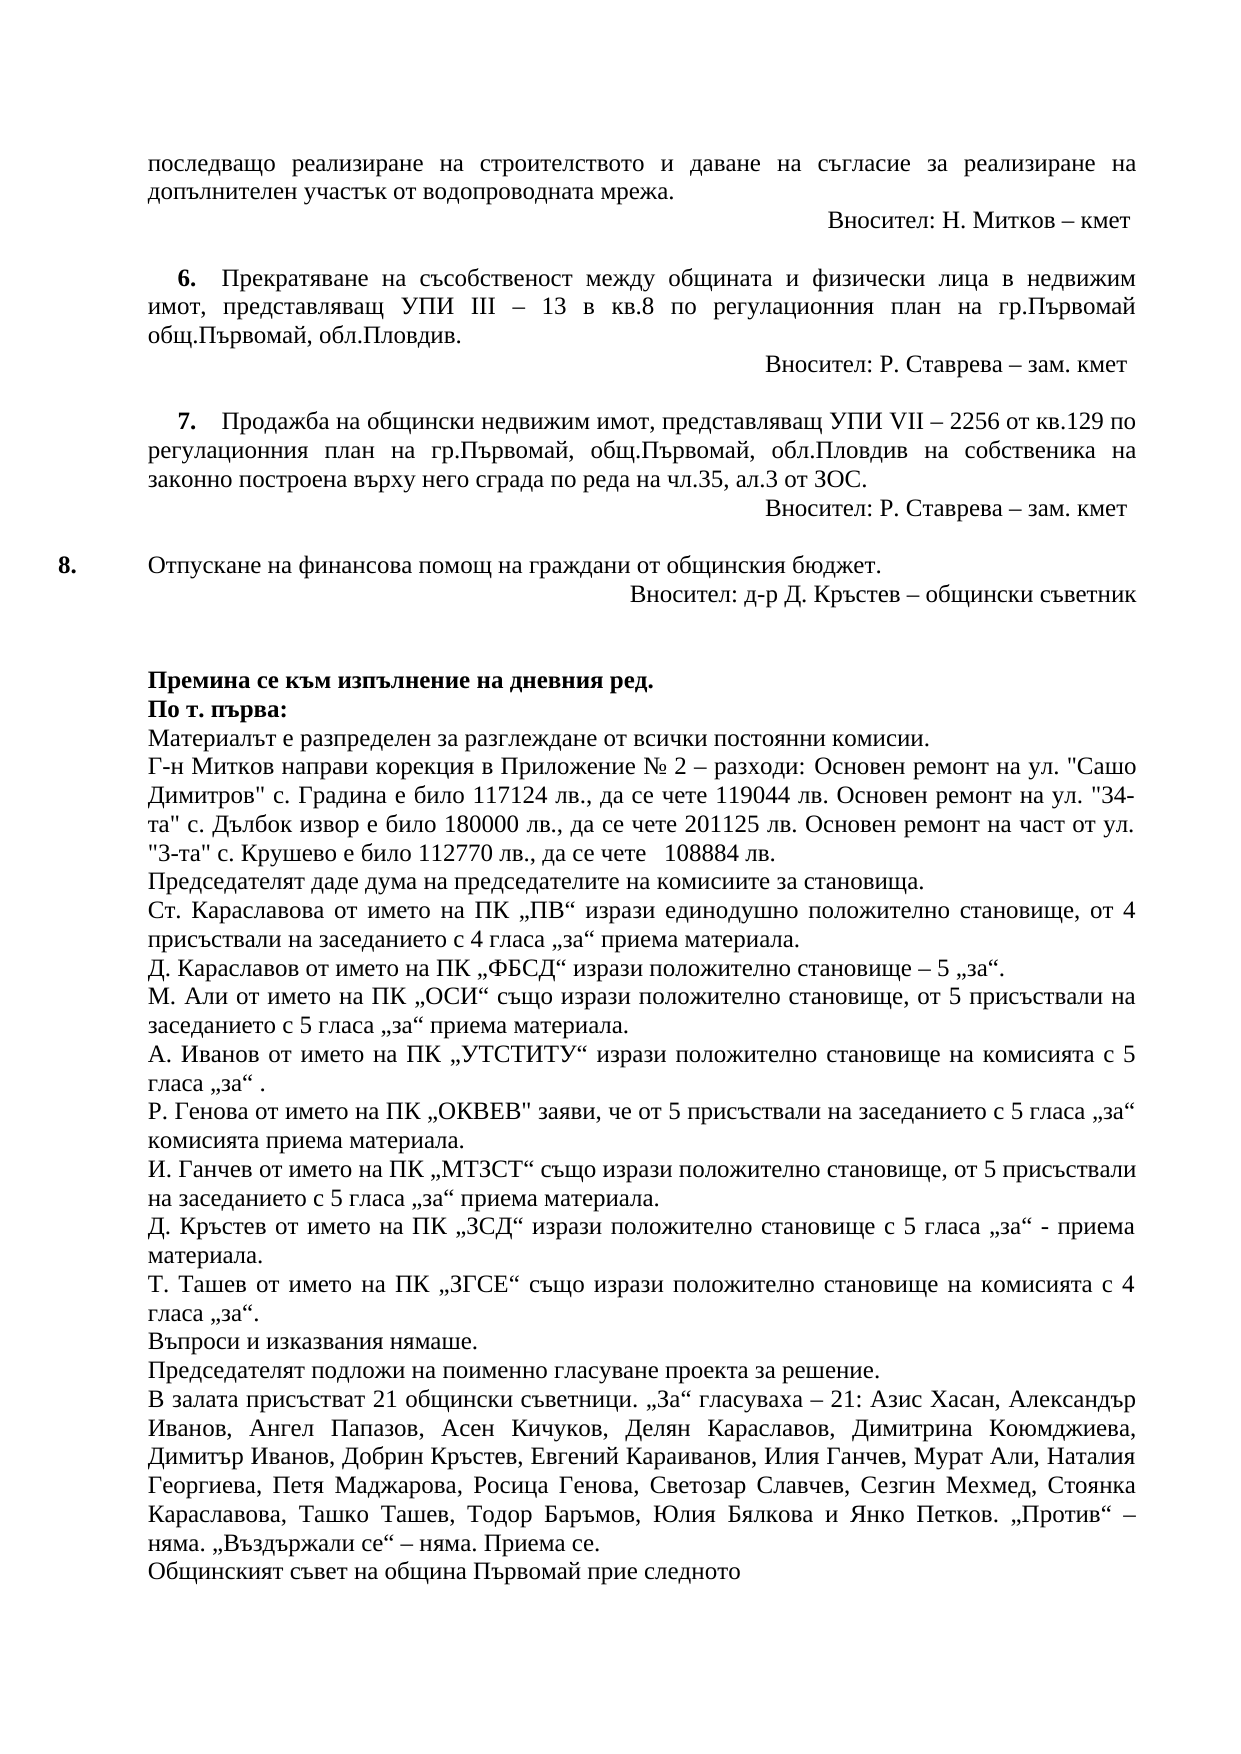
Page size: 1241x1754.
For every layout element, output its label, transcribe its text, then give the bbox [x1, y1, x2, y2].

text Д. Караславов от името на ПК „ФБСД“ изрази положително становище – 5 „за“. [148, 953, 1137, 981]
text Председателят подложи на поименно гласуване проекта за решение. [148, 1355, 1137, 1384]
text В залата присъстват 21 общински съветници. „За“ гласуваха – 21: Азис Хасан, Александър Иванов, Ангел Папазов, Асен Кичуков, Делян Караславов, Димитрина Коюмджиева, Димитър Иванов, Добрин Кръстев, Евгений Караиванов, Илия Ганчев, Мурат Али, Наталия Георгиева, Петя Маджарова, Росица Генова, Светозар Славчев, Сезгин Мехмед, Стоянка Караславова, Ташко Ташев, Тодор Баръмов, Юлия Бялкова и Янко Петков. „Против“ – няма. „Въздържали се“ – няма. Приема се. [148, 1384, 1137, 1556]
text Материалът е разпределен за разглеждане от всички постоянни комисии. [148, 723, 1137, 751]
text Д. Кръстев от името на ПК „ЗСД“ изрази положително становище с 5 гласа „за“ - приема материала. [148, 1211, 1137, 1269]
list Продажба на общински недвижим имот, представляващ УПИ VII – 2256 от кв.129 по регулационния план на гр.Първомай, общ.Първомай, обл.Пловдив на собственика на законно построена върху него сграда по реда на чл.35, ал.3 от ЗОС. [148, 406, 1137, 493]
list Отпускане на финансова помощ на граждани от общинския бюджет. [58, 550, 1137, 579]
text Р. Генова от името на ПК „ОКВЕВ" заяви, че от 5 присъствали на заседанието с 5 гласа „за“ комисията приема материала. [148, 1096, 1137, 1154]
text Вносител: Р. Ставрева – зам. кмет [177, 493, 1137, 521]
text М. Али от името на ПК „ОСИ“ също изрази положително становище, от 5 присъствали на заседанието с 5 гласа „за“ приема материала. [148, 981, 1137, 1039]
text Общинският съвет на община Първомай прие следното [148, 1556, 1137, 1585]
list последващо реализиране на строителството и даване на съгласие за реализиране на допълнителен участък от водопроводната мрежа. [148, 148, 1137, 205]
list Прекратяване на съсобственост между общината и физически лица в недвижим имот, представляващ УПИ ІІІ – 13 в кв.8 по регулационния план на гр.Първомай общ.Първомай, обл.Пловдив. [148, 263, 1137, 349]
text А. Иванов от името на ПК „УТСТИТУ“ изрази положително становище на комисията с 5 гласа „за“ . [148, 1039, 1137, 1096]
text Вносител: Н. Митков – кмет [177, 205, 1137, 234]
text И. Ганчев от името на ПК „МТЗСТ“ също изрази положително становище, от 5 присъствали на заседанието с 5 гласа „за“ приема материала. [148, 1154, 1137, 1211]
text По т. първа: [148, 694, 1137, 723]
text Вносител: д-р Д. Кръстев – общински съветник [192, 579, 1137, 608]
text Въпроси и изказвания нямаше. [148, 1326, 1137, 1355]
text Вносител: Р. Ставрева – зам. кмет [177, 349, 1137, 378]
text Председателят даде дума на председателите на комисиите за становища. [148, 866, 1137, 895]
text Ст. Караславова от името на ПК „ПВ“ изрази единодушно положително становище, от 4 присъствали на заседанието с 4 гласа „за“ приема материала. [148, 895, 1137, 953]
text Г-н Митков направи корекция в Приложение № 2 – разходи: Основен ремонт на ул. "Сашо Димитров" с. Градина е било 117124 лв., да се чете 119044 лв. Основен ремонт на ул. "34-та" с. Дълбок извор е било 180000 лв., да се чете 201125 лв. Основен ремонт на част от ул. "3-та" с. Крушево е било 112770 лв., да се чете 108884 лв. [148, 751, 1137, 866]
text Т. Ташев от името на ПК „ЗГСЕ“ също изрази положително становище на комисията с 4 гласа „за“. [148, 1269, 1137, 1326]
text Премина се към изпълнение на дневния ред. [148, 665, 1137, 694]
